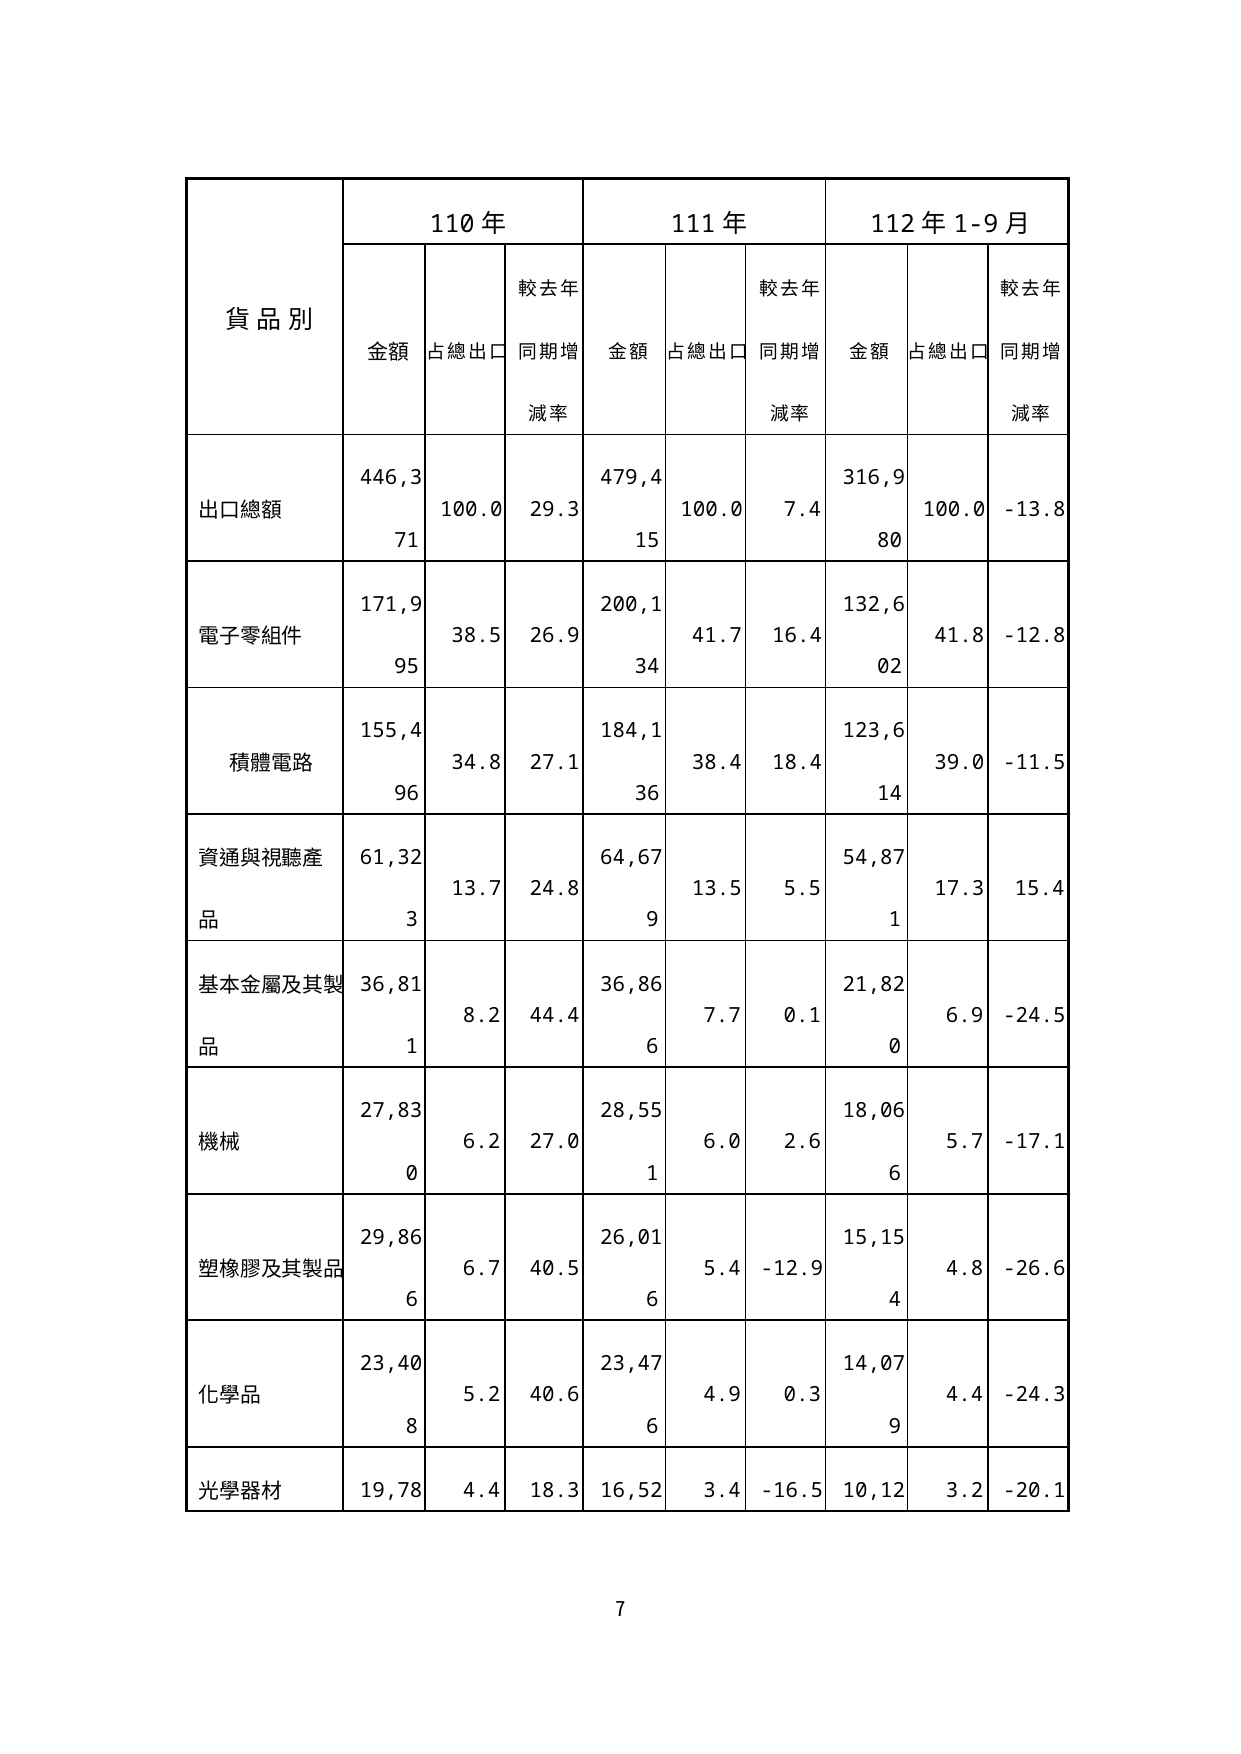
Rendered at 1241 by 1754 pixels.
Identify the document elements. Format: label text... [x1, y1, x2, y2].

table_cell 16.4 [746, 562, 825, 687]
table_cell 27.1 [506, 688, 582, 813]
table_cell 479,415 [584, 435, 665, 560]
table_cell 123,614 [826, 688, 907, 813]
table_cell 23,476 [584, 1321, 665, 1446]
table_cell 184,136 [584, 688, 665, 813]
table_cell 21,820 [826, 941, 907, 1066]
table_cell 金額 [826, 245, 907, 433]
table_cell 29,866 [344, 1195, 424, 1319]
table_cell 40.5 [506, 1195, 582, 1319]
table_cell 占總出口 [426, 245, 504, 433]
table_cell 機械 [188, 1068, 342, 1193]
table_cell 化學品 [188, 1321, 342, 1446]
table_cell 26.9 [506, 562, 582, 687]
table_cell 18.4 [746, 688, 825, 813]
table_cell 29.3 [506, 435, 582, 560]
table_cell 6.2 [426, 1068, 504, 1193]
table_cell 5.4 [666, 1195, 745, 1319]
table_cell 34.8 [426, 688, 504, 813]
table_cell 積體電路 [188, 688, 342, 813]
table_cell 8.2 [426, 941, 504, 1066]
table_cell 36,811 [344, 941, 424, 1066]
table_cell 0.1 [746, 941, 825, 1066]
table_cell 較去年同期增減率 [506, 245, 582, 433]
table_cell 61,323 [344, 815, 424, 940]
table_cell 金額 [584, 245, 665, 433]
table_cell 15,154 [826, 1195, 907, 1319]
table_cell 24.8 [506, 815, 582, 940]
table_cell 16,52 [584, 1448, 665, 1510]
table_cell 40.6 [506, 1321, 582, 1446]
table_cell 38.5 [426, 562, 504, 687]
table_cell 155,496 [344, 688, 424, 813]
table_cell 電子零組件 [188, 562, 342, 687]
table_cell -17.1 [989, 1068, 1067, 1193]
table_cell 54,871 [826, 815, 907, 940]
table_cell 4.8 [908, 1195, 987, 1319]
table_cell -26.6 [989, 1195, 1067, 1319]
table_header 111年 [584, 180, 825, 243]
table_cell 金額 [344, 245, 424, 433]
table_cell 10,12 [826, 1448, 907, 1510]
table_cell 較去年同期增減率 [989, 245, 1067, 433]
table_cell 2.6 [746, 1068, 825, 1193]
table_cell -16.5 [746, 1448, 825, 1510]
table_cell -12.8 [989, 562, 1067, 687]
table_cell 塑橡膠及其製品 [188, 1195, 342, 1319]
table_cell 19,78 [344, 1448, 424, 1510]
table_cell -24.5 [989, 941, 1067, 1066]
table_cell 基本金屬及其製品 [188, 941, 342, 1066]
table_cell 5.5 [746, 815, 825, 940]
table_cell 3.4 [666, 1448, 745, 1510]
table_cell 100.0 [908, 435, 987, 560]
table_cell 38.4 [666, 688, 745, 813]
table_cell 39.0 [908, 688, 987, 813]
table_cell -20.1 [989, 1448, 1067, 1510]
table_header 貨品別 [188, 180, 342, 433]
table_cell 41.8 [908, 562, 987, 687]
table_cell 446,371 [344, 435, 424, 560]
table_cell 27.0 [506, 1068, 582, 1193]
table_cell 18,066 [826, 1068, 907, 1193]
table_cell 6.0 [666, 1068, 745, 1193]
table_cell 0.3 [746, 1321, 825, 1446]
table_cell 28,551 [584, 1068, 665, 1193]
table_cell 132,602 [826, 562, 907, 687]
table_cell 14,079 [826, 1321, 907, 1446]
table_cell -13.8 [989, 435, 1067, 560]
table_cell -11.5 [989, 688, 1067, 813]
table_cell 6.9 [908, 941, 987, 1066]
table_cell 18.3 [506, 1448, 582, 1510]
table_header 110年 [344, 180, 582, 243]
table_cell 4.9 [666, 1321, 745, 1446]
table_cell 6.7 [426, 1195, 504, 1319]
table_cell 13.7 [426, 815, 504, 940]
table_cell -12.9 [746, 1195, 825, 1319]
table_cell 3.2 [908, 1448, 987, 1510]
table_cell 較去年同期增減率 [746, 245, 825, 433]
table_cell 15.4 [989, 815, 1067, 940]
table_cell 占總出口 [908, 245, 987, 433]
table_cell 44.4 [506, 941, 582, 1066]
table_cell 資通與視聽產品 [188, 815, 342, 940]
table_cell 316,980 [826, 435, 907, 560]
table_cell 5.2 [426, 1321, 504, 1446]
table_cell 占總出口 [666, 245, 745, 433]
table_cell 100.0 [666, 435, 745, 560]
table_cell 171,995 [344, 562, 424, 687]
table_cell 5.7 [908, 1068, 987, 1193]
table_cell 光學器材 [188, 1448, 342, 1510]
table_header 112年1-9月 [826, 180, 1067, 243]
table_cell 7.7 [666, 941, 745, 1066]
table_cell 36,866 [584, 941, 665, 1066]
table_cell -24.3 [989, 1321, 1067, 1446]
table_cell 13.5 [666, 815, 745, 940]
table_cell 23,408 [344, 1321, 424, 1446]
table_cell 100.0 [426, 435, 504, 560]
table_cell 200,134 [584, 562, 665, 687]
table_cell 27,830 [344, 1068, 424, 1193]
table_cell 26,016 [584, 1195, 665, 1319]
table_cell 出口總額 [188, 435, 342, 560]
table_cell 41.7 [666, 562, 745, 687]
table_cell 4.4 [426, 1448, 504, 1510]
table_cell 17.3 [908, 815, 987, 940]
table_cell 64,679 [584, 815, 665, 940]
table_cell 7.4 [746, 435, 825, 560]
table_cell 4.4 [908, 1321, 987, 1446]
